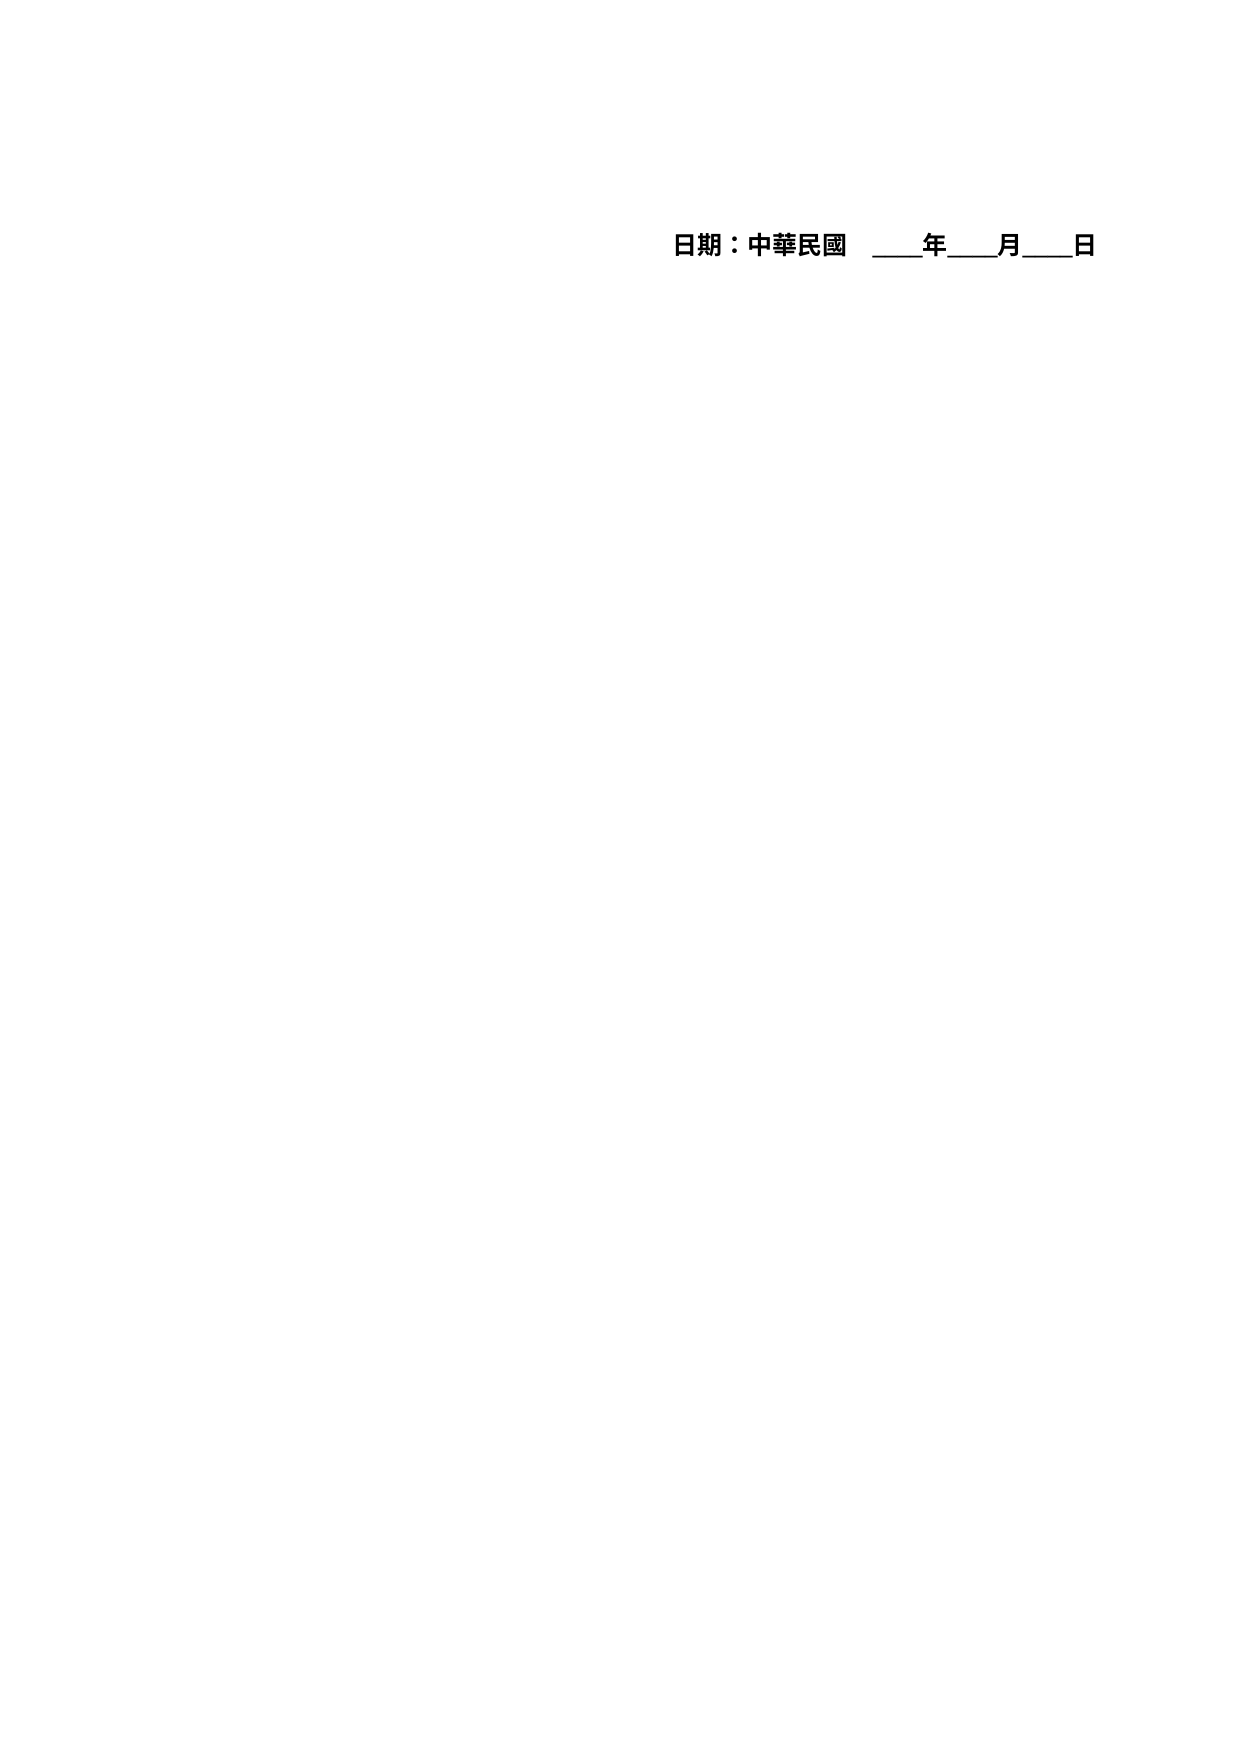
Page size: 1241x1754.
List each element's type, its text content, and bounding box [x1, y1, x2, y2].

text 日期：中華民國 ____年____月____日 [672, 224, 1139, 262]
